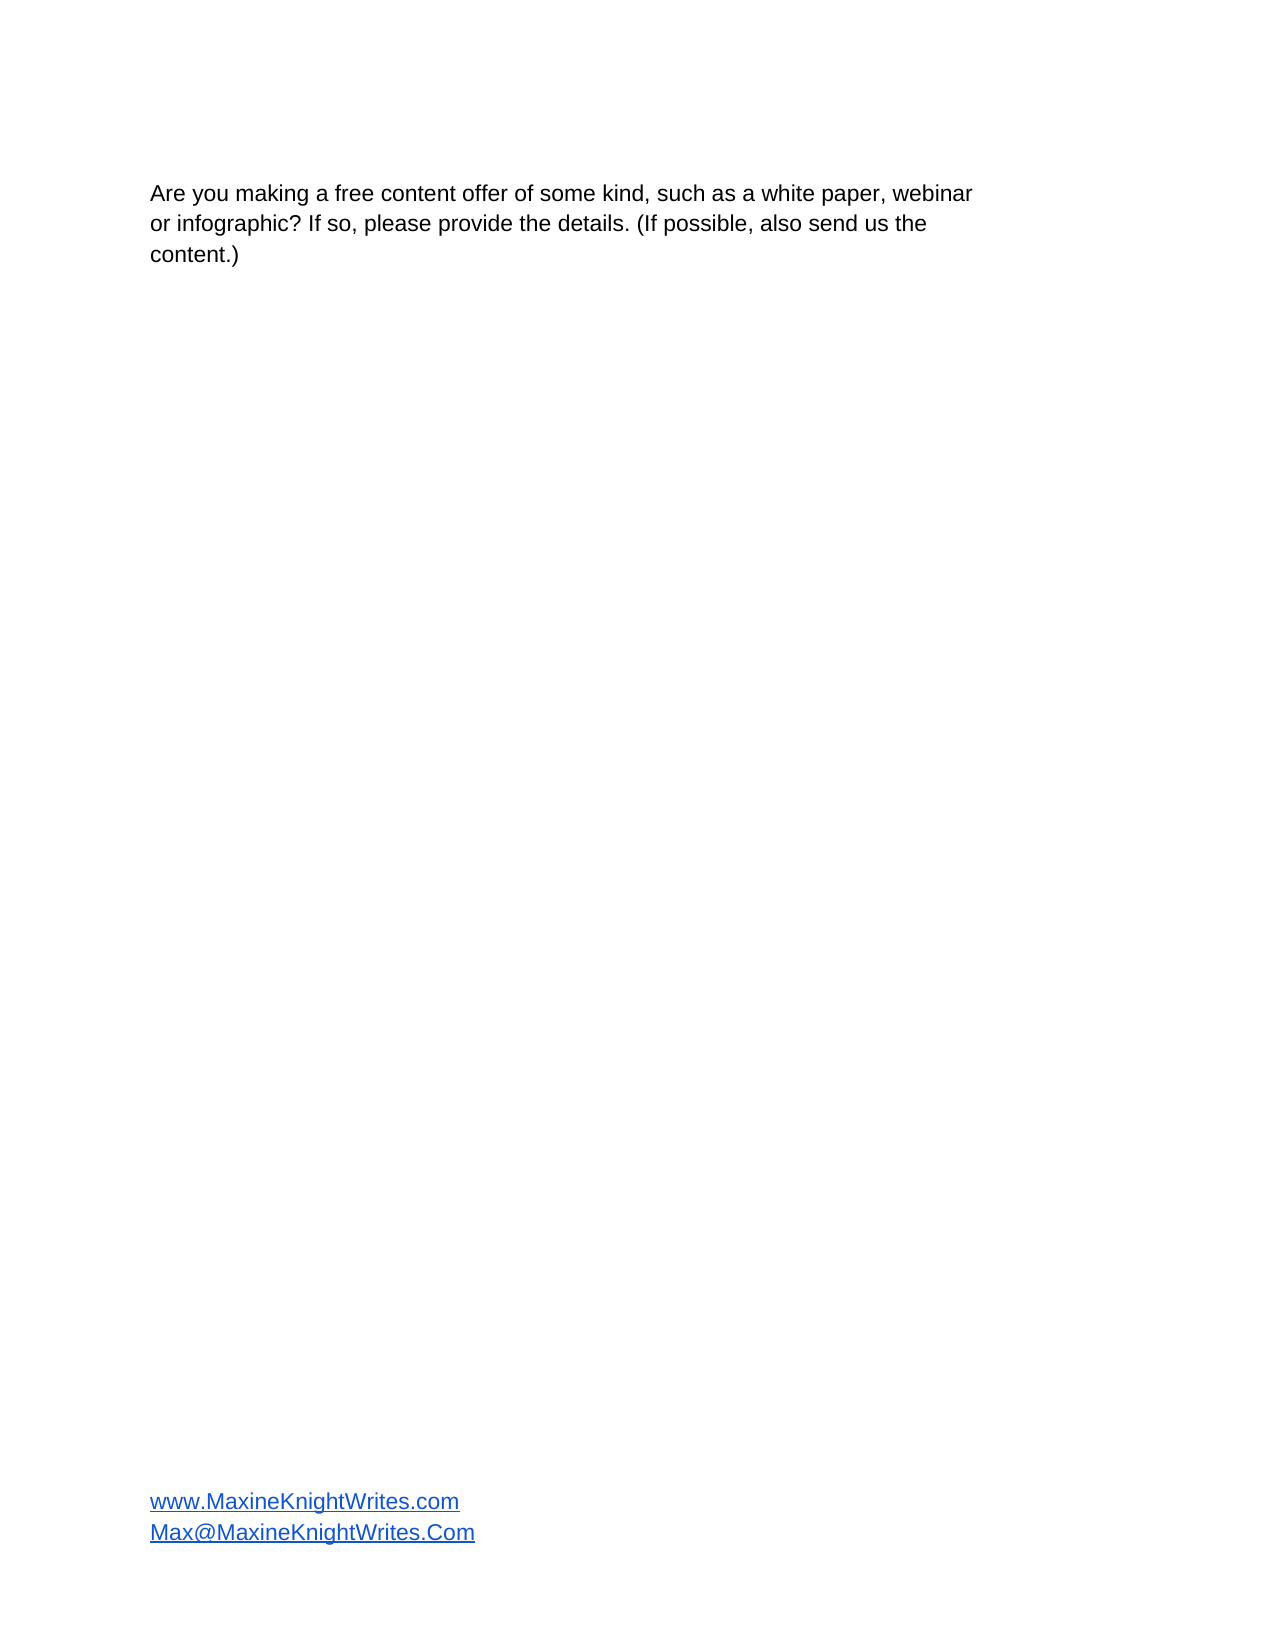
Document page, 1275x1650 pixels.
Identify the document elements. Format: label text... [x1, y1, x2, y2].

text content.) [150, 241, 1125, 267]
text Are you making a free content offer of some kind, such as a white paper, webinar [150, 180, 1125, 207]
text or infographic? If so, please provide the details. (If possible, also send us the [150, 210, 1125, 237]
